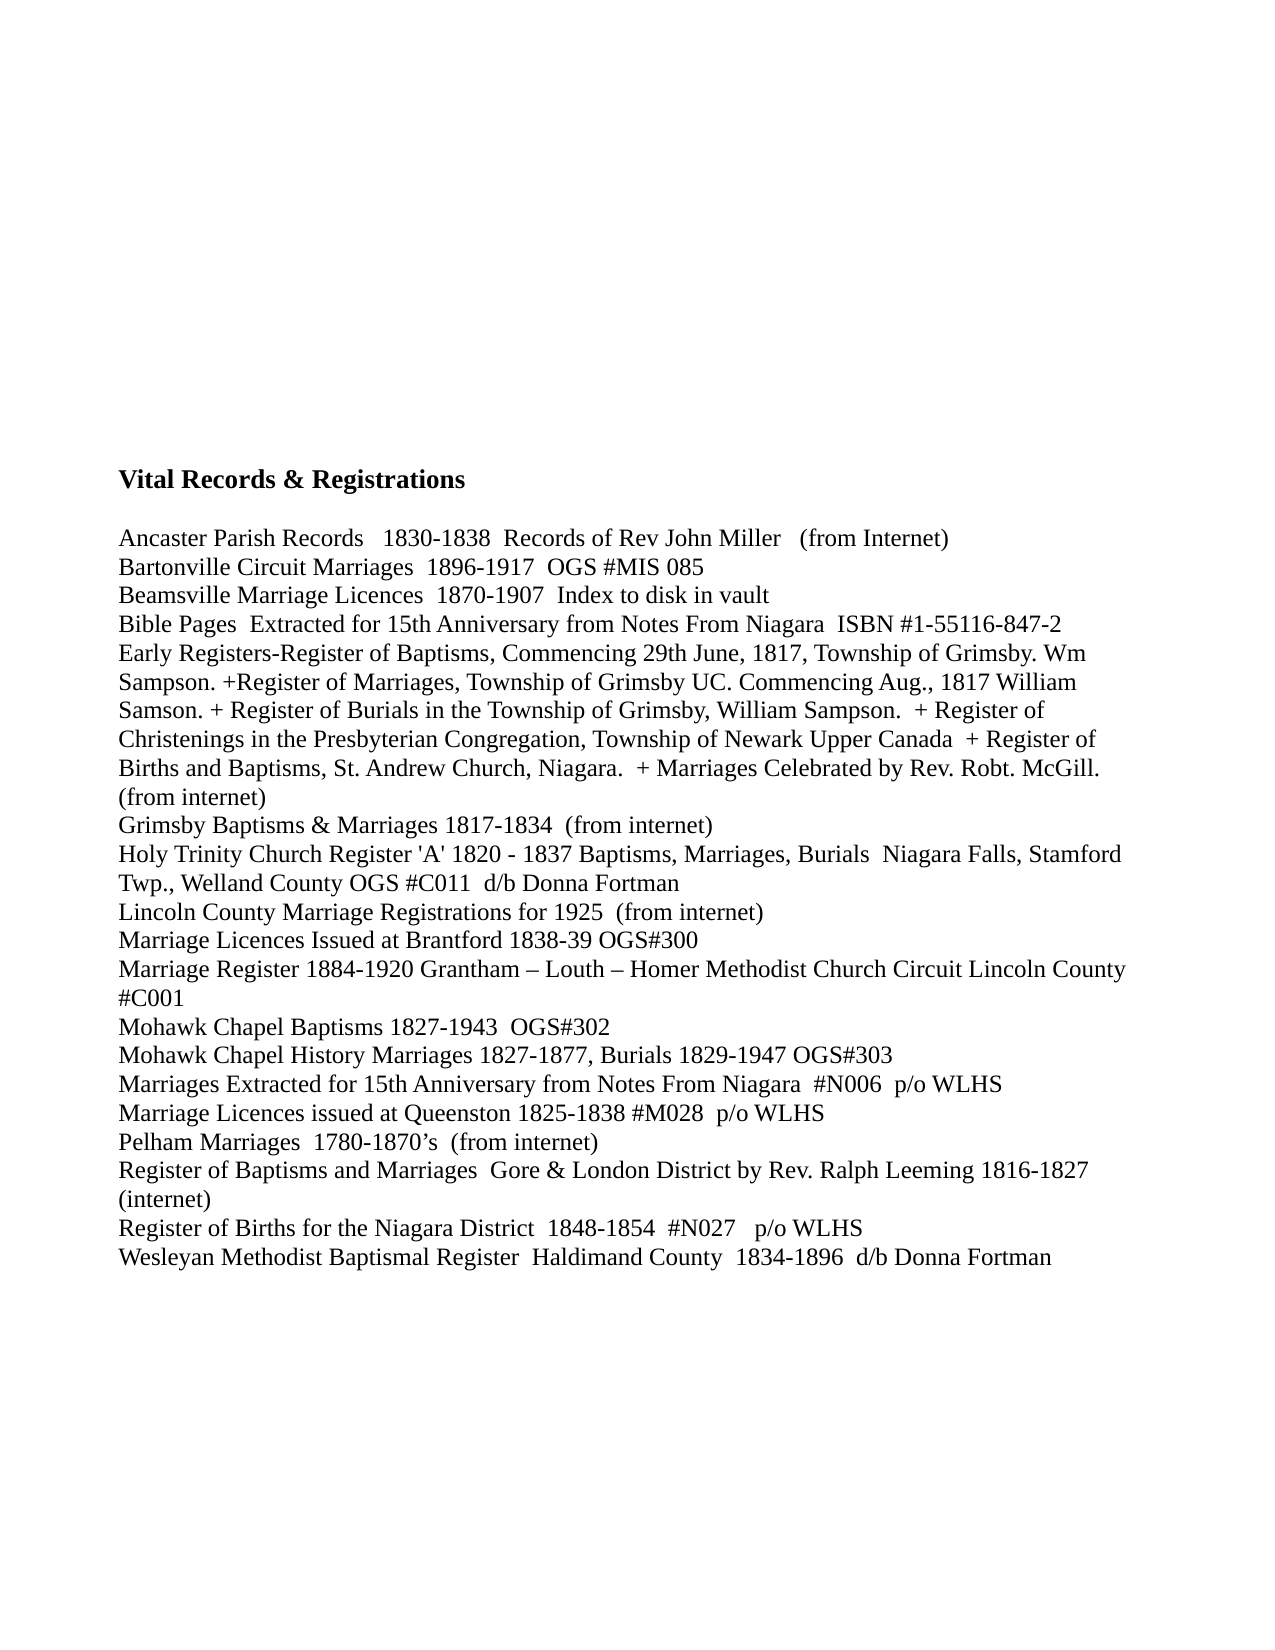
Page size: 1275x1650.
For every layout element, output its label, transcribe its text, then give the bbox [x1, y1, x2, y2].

text Beamsville Marriage Licences 1870-1907 Index to disk in vault [118, 581, 1157, 609]
text Marriage Licences issued at Queenston 1825-1838 #M028 p/o WLHS [118, 1098, 1157, 1127]
text Ancaster Parish Records 1830-1838 Records of Rev John Miller (from Internet) [118, 523, 1157, 552]
text Mohawk Chapel History Marriages 1827-1877, Burials 1829-1947 OGS#303 [118, 1041, 1157, 1069]
text Lincoln County Marriage Registrations for 1925 (from internet) [118, 897, 1157, 926]
text Register of Baptisms and Marriages Gore & London District by Rev. Ralph Leeming 1816-1827 (internet) [118, 1156, 1157, 1213]
text Vital Records & Registrations [118, 463, 1157, 494]
text Pelham Marriages 1780-1870’s (from internet) [118, 1127, 1157, 1156]
text Marriages Extracted for 15th Anniversary from Notes From Niagara #N006 p/o WLHS [118, 1069, 1157, 1098]
text Bible Pages Extracted for 15th Anniversary from Notes From Niagara ISBN #1-55116-847-2 [118, 609, 1157, 638]
text Grimsby Baptisms & Marriages 1817-1834 (from internet) [118, 811, 1157, 839]
text Register of Births for the Niagara District 1848-1854 #N027 p/o WLHS [118, 1213, 1157, 1242]
text Wesleyan Methodist Baptismal Register Haldimand County 1834-1896 d/b Donna Fortman [118, 1242, 1157, 1271]
text Bartonville Circuit Marriages 1896-1917 OGS #MIS 085 [118, 552, 1157, 581]
text Marriage Register 1884-1920 Grantham – Louth – Homer Methodist Church Circuit Lincoln County #C001 [118, 954, 1157, 1012]
text Marriage Licences Issued at Brantford 1838-39 OGS#300 [118, 926, 1157, 954]
text Early Registers-Register of Baptisms, Commencing 29th June, 1817, Township of Grimsby. Wm Sampson. +Register of Marriages, Township of Grimsby UC. Commencing Aug., 1817 William Samson. + Register of Burials in the Township of Grimsby, William Sampson. + Register of Christenings in the Presbyterian Congregation, Township of Newark Upper Canada + Register of Births and Baptisms, St. Andrew Church, Niagara. + Marriages Celebrated by Rev. Robt. McGill. (from internet) [118, 638, 1157, 811]
text Mohawk Chapel Baptisms 1827-1943 OGS#302 [118, 1012, 1157, 1041]
text Holy Trinity Church Register 'A' 1820 - 1837 Baptisms, Marriages, Burials Niagara Falls, Stamford Twp., Welland County OGS #C011 d/b Donna Fortman [118, 839, 1157, 897]
